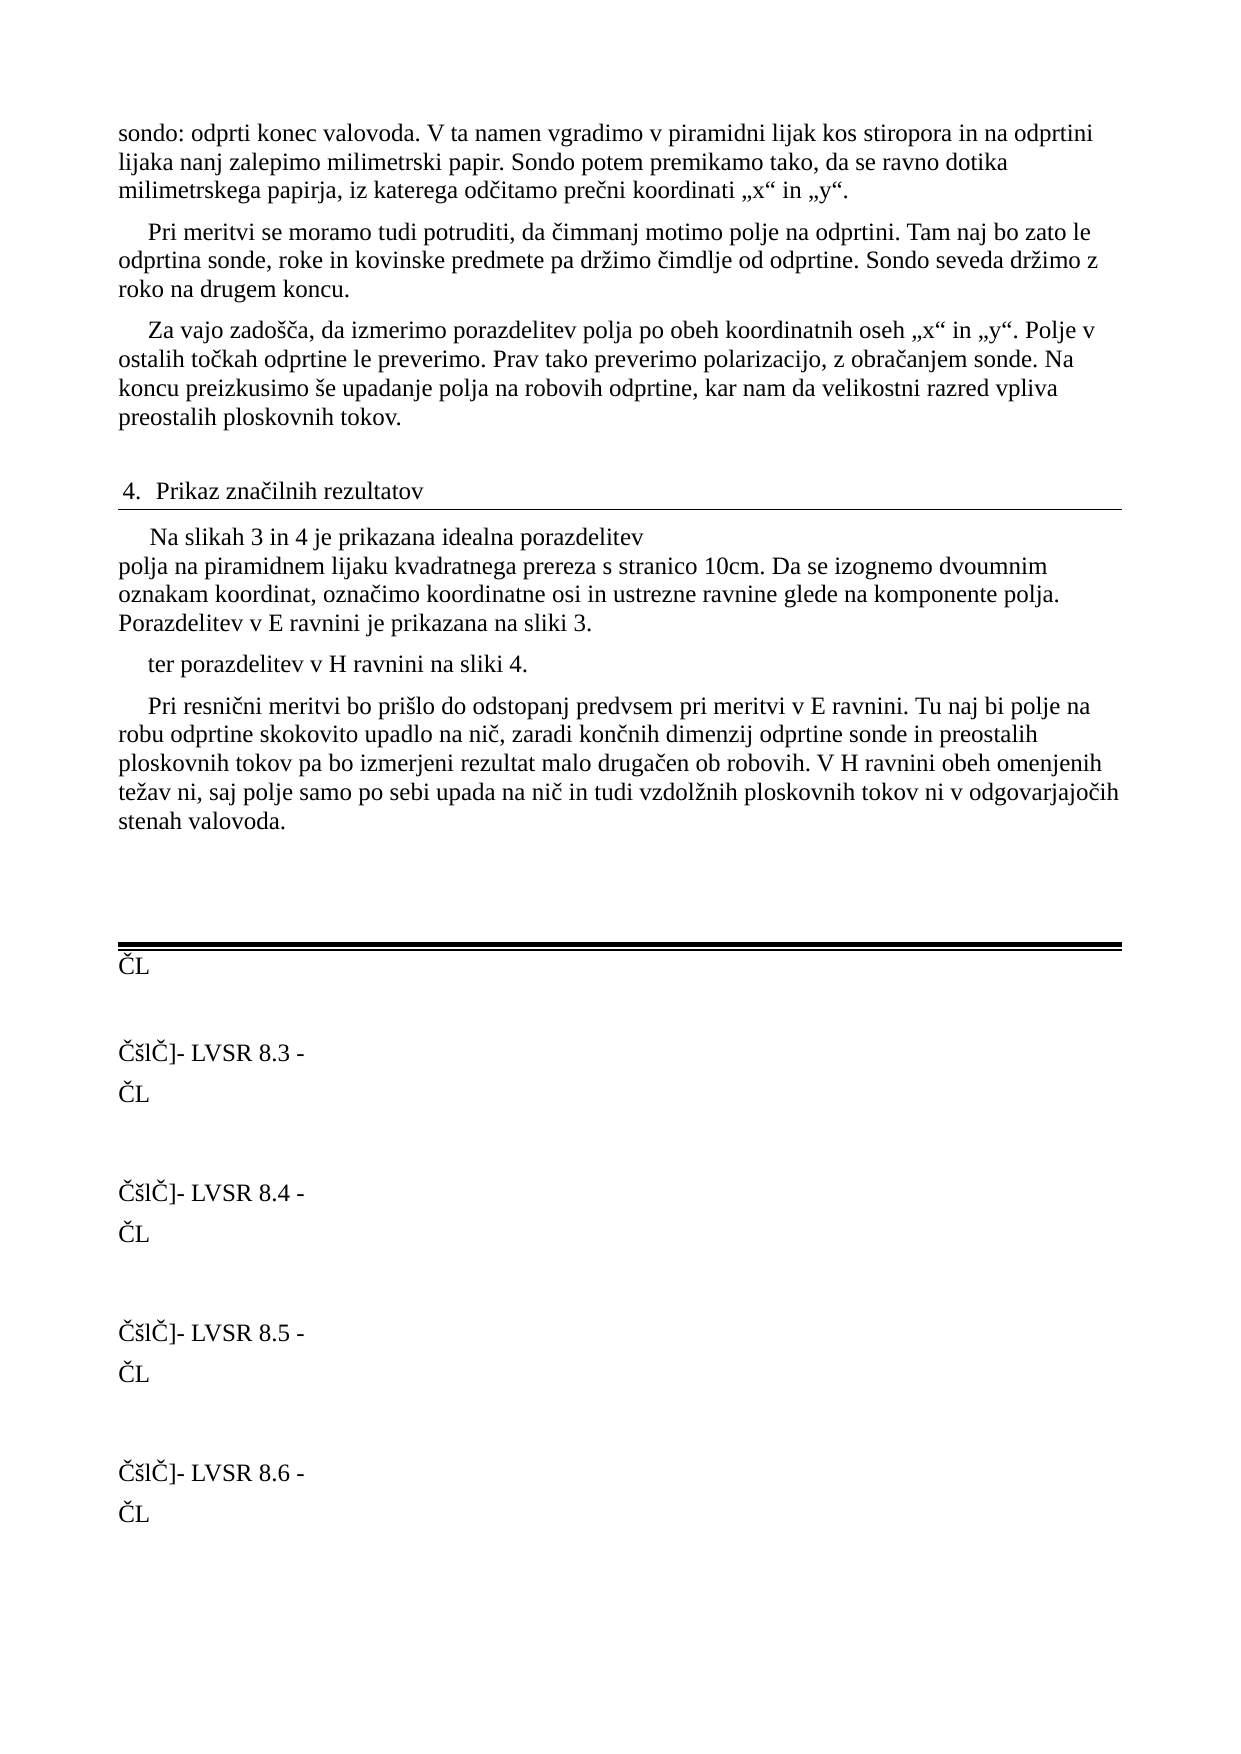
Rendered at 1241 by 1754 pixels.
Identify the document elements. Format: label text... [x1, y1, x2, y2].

text Pri meritvi se moramo tudi potruditi, da čimmanj motimo polje na odprtini. Tam naj bo zato le odprtina sonde, roke in kovinske predmete pa držimo čimdlje od odprtine. Sondo seveda držimo z roko na drugem koncu. [118, 217, 1122, 303]
text polja na piramidnem lijaku kvadratnega prereza s stranico 10cm. Da se izognemo dvoumnim oznakam koordinat, označimo koordinatne osi in ustrezne ravnine glede na komponente polja. Porazdelitev v E ravnini je prikazana na sliki 3. [118, 551, 1122, 637]
text ČL [118, 1219, 1122, 1248]
text ČšlČ]- LVSR 8.4 - [118, 1178, 1122, 1206]
text ČL [118, 1359, 1122, 1388]
text Za vajo zadošča, da izmerimo porazdelitev polja po obeh koordinatnih oseh „x“ in „y“. Polje v ostalih točkah odprtine le preverimo. Prav tako preverimo polarizacijo, z obračanjem sonde. Na koncu preizkusimo še upadanje polja na robovih odprtine, kar nam da velikostni razred vpliva preostalih ploskovnih tokov. [118, 316, 1122, 431]
text ČL [118, 1079, 1122, 1108]
text sondo: odprti konec valovoda. V ta namen vgradimo v piramidni lijak kos stiropora in na odprtini lijaka nanj zalepimo milimetrski papir. Sondo potem premikamo tako, da se ravno dotika milimetrskega papirja, iz katerega odčitamo prečni koordinati „x“ in „y“. [118, 118, 1122, 204]
text Pri resnični meritvi bo prišlo do odstopanj predvsem pri meritvi v E ravnini. Tu naj bi polje na robu odprtine skokovito upadlo na nič, zaradi končnih dimenzij odprtine sonde in preostalih ploskovnih tokov pa bo izmerjeni rezultat malo drugačen ob robovih. V H ravnini obeh omenjenih težav ni, saj polje samo po sebi upada na nič in tudi vzdolžnih ploskovnih tokov ni v odgovarjajočih stenah valovoda. [118, 691, 1122, 834]
text ČšlČ]- LVSR 8.3 - [118, 1038, 1122, 1066]
text ČšlČ]- LVSR 8.6 - [118, 1458, 1122, 1486]
text ČL [118, 1499, 1122, 1528]
text ter porazdelitev v H ravnini na sliki 4. [148, 649, 1122, 678]
text ČL [118, 951, 1122, 980]
text ČšlČ]- LVSR 8.5 - [118, 1318, 1122, 1346]
text 4. Prikaz značilnih rezultatov [118, 472, 1122, 509]
text Na slikah 3 in 4 je prikazana idealna porazdelitev [118, 522, 1122, 551]
